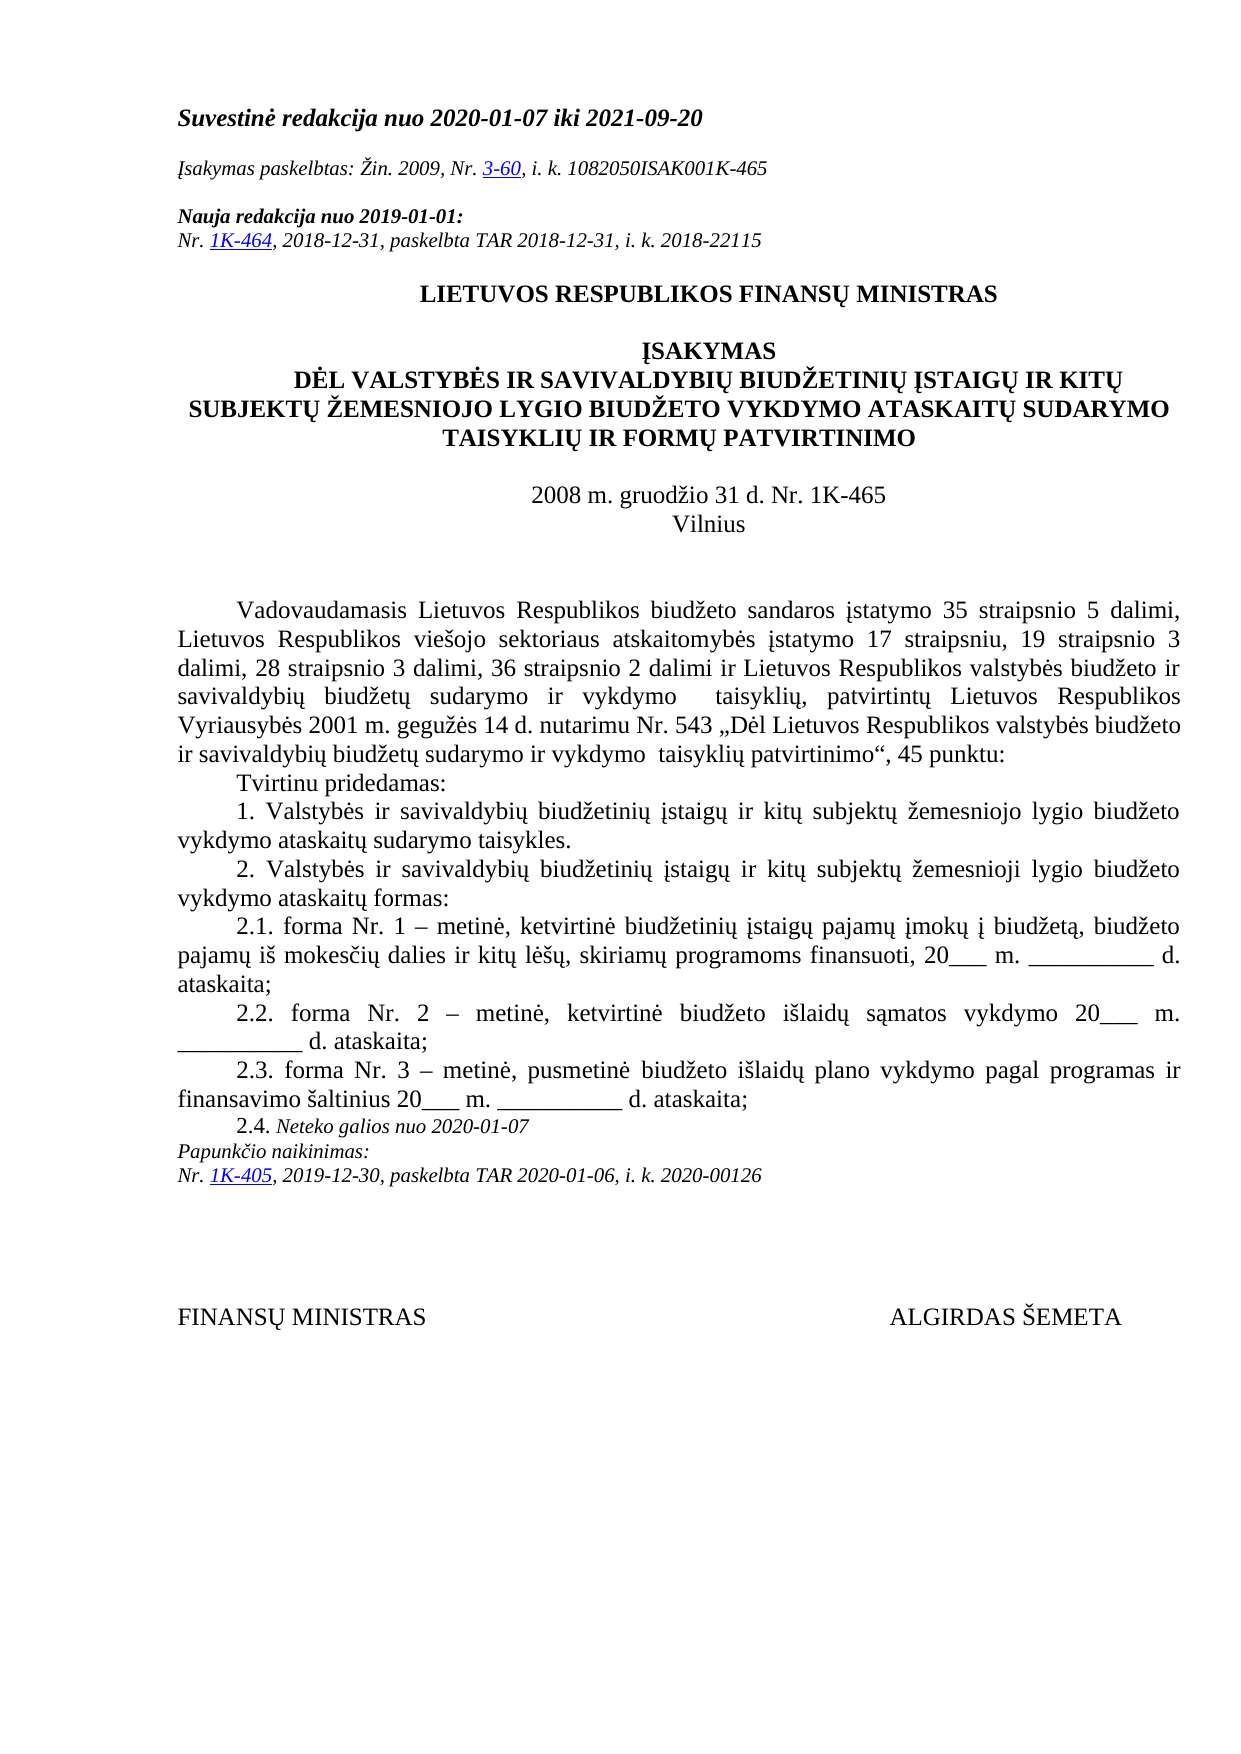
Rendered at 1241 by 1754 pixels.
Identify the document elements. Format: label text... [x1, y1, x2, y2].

text 2.2. forma Nr. 2 – metinė, ketvirtinė biudžeto išlaidų sąmatos vykdymo 20___ m. __________ d. ataskaita; [177, 998, 1181, 1055]
text Vadovaudamasis Lietuvos Respublikos biudžeto sandaros įstatymo 35 straipsnio 5 dalimi, Lietuvos Respublikos viešojo sektoriaus atskaitomybės įstatymo 17 straipsniu, 19 straipsnio 3 dalimi, 28 straipsnio 3 dalimi, 36 straipsnio 2 dalimi ir Lietuvos Respublikos valstybės biudžeto ir savivaldybių biudžetų sudarymo ir vykdymo taisyklių, patvirtintų Lietuvos Respublikos Vyriausybės 2001 m. gegužės 14 d. nutarimu Nr. 543 „Dėl Lietuvos Respublikos valstybės biudžeto ir savivaldybių biudžetų sudarymo ir vykdymo taisyklių patvirtinimo“, 45 punktu: [177, 595, 1181, 768]
text Įsakymas paskelbtas: Žin. 2009, Nr. 3-60, i. k. 1082050ISAK001K-465 [177, 156, 1181, 180]
text 2008 m. gruodžio 31 d. Nr. 1K-465 [177, 480, 1181, 509]
text 2. Valstybės ir savivaldybių biudžetinių įstaigų ir kitų subjektų žemesnioji lygio biudžeto vykdymo ataskaitų formas: [177, 854, 1181, 911]
text 1. Valstybės ir savivaldybių biudžetinių įstaigų ir kitų subjektų žemesniojo lygio biudžeto vykdymo ataskaitų sudarymo taisykles. [177, 796, 1181, 854]
text 2.3. forma Nr. 3 – metinė, pusmetinė biudžeto išlaidų plano vykdymo pagal programas ir finansavimo šaltinius 20___ m. __________ d. ataskaita; [177, 1055, 1181, 1113]
text Tvirtinu pridedamas: [177, 768, 1181, 796]
text Nauja redakcija nuo 2019-01-01: [177, 204, 1181, 228]
text Nr. 1K-464, 2018-12-31, paskelbta TAR 2018-12-31, i. k. 2018-22115 [177, 228, 1181, 252]
text ĮSAKYMAS [177, 336, 1181, 365]
text DĖL VALSTYBĖS IR SAVIVALDYBIŲ BIUDŽETINIŲ ĮSTAIGŲ IR KITŲ SUBJEKTŲ ŽEMESNIOJO LYGIO BIUDŽETO VYKDYMO ATASKAITŲ SUDARYMO TAISYKLIŲ IR FORMŲ PATVIRTINIMO [177, 365, 1181, 451]
text Nr. 1K-405, 2019-12-30, paskelbta TAR 2020-01-06, i. k. 2020-00126 [177, 1163, 1181, 1187]
text Suvestinė redakcija nuo 2020-01-07 iki 2021-09-20 [177, 103, 1181, 132]
text 2.4. Neteko galios nuo 2020-01-07 [177, 1113, 1181, 1139]
text LIETUVOS RESPUBLIKOS FINANSŲ MINISTRAS [177, 279, 1181, 308]
text Papunkčio naikinimas: [177, 1139, 1181, 1163]
text Vilnius [177, 509, 1181, 538]
text FINANSŲ MINISTRAS ALGIRDAS ŠEMETA [177, 1302, 1181, 1331]
text 2.1. forma Nr. 1 – metinė, ketvirtinė biudžetinių įstaigų pajamų įmokų į biudžetą, biudžeto pajamų iš mokesčių dalies ir kitų lėšų, skiriamų programoms finansuoti, 20___ m. __________ d. ataskaita; [177, 911, 1181, 998]
